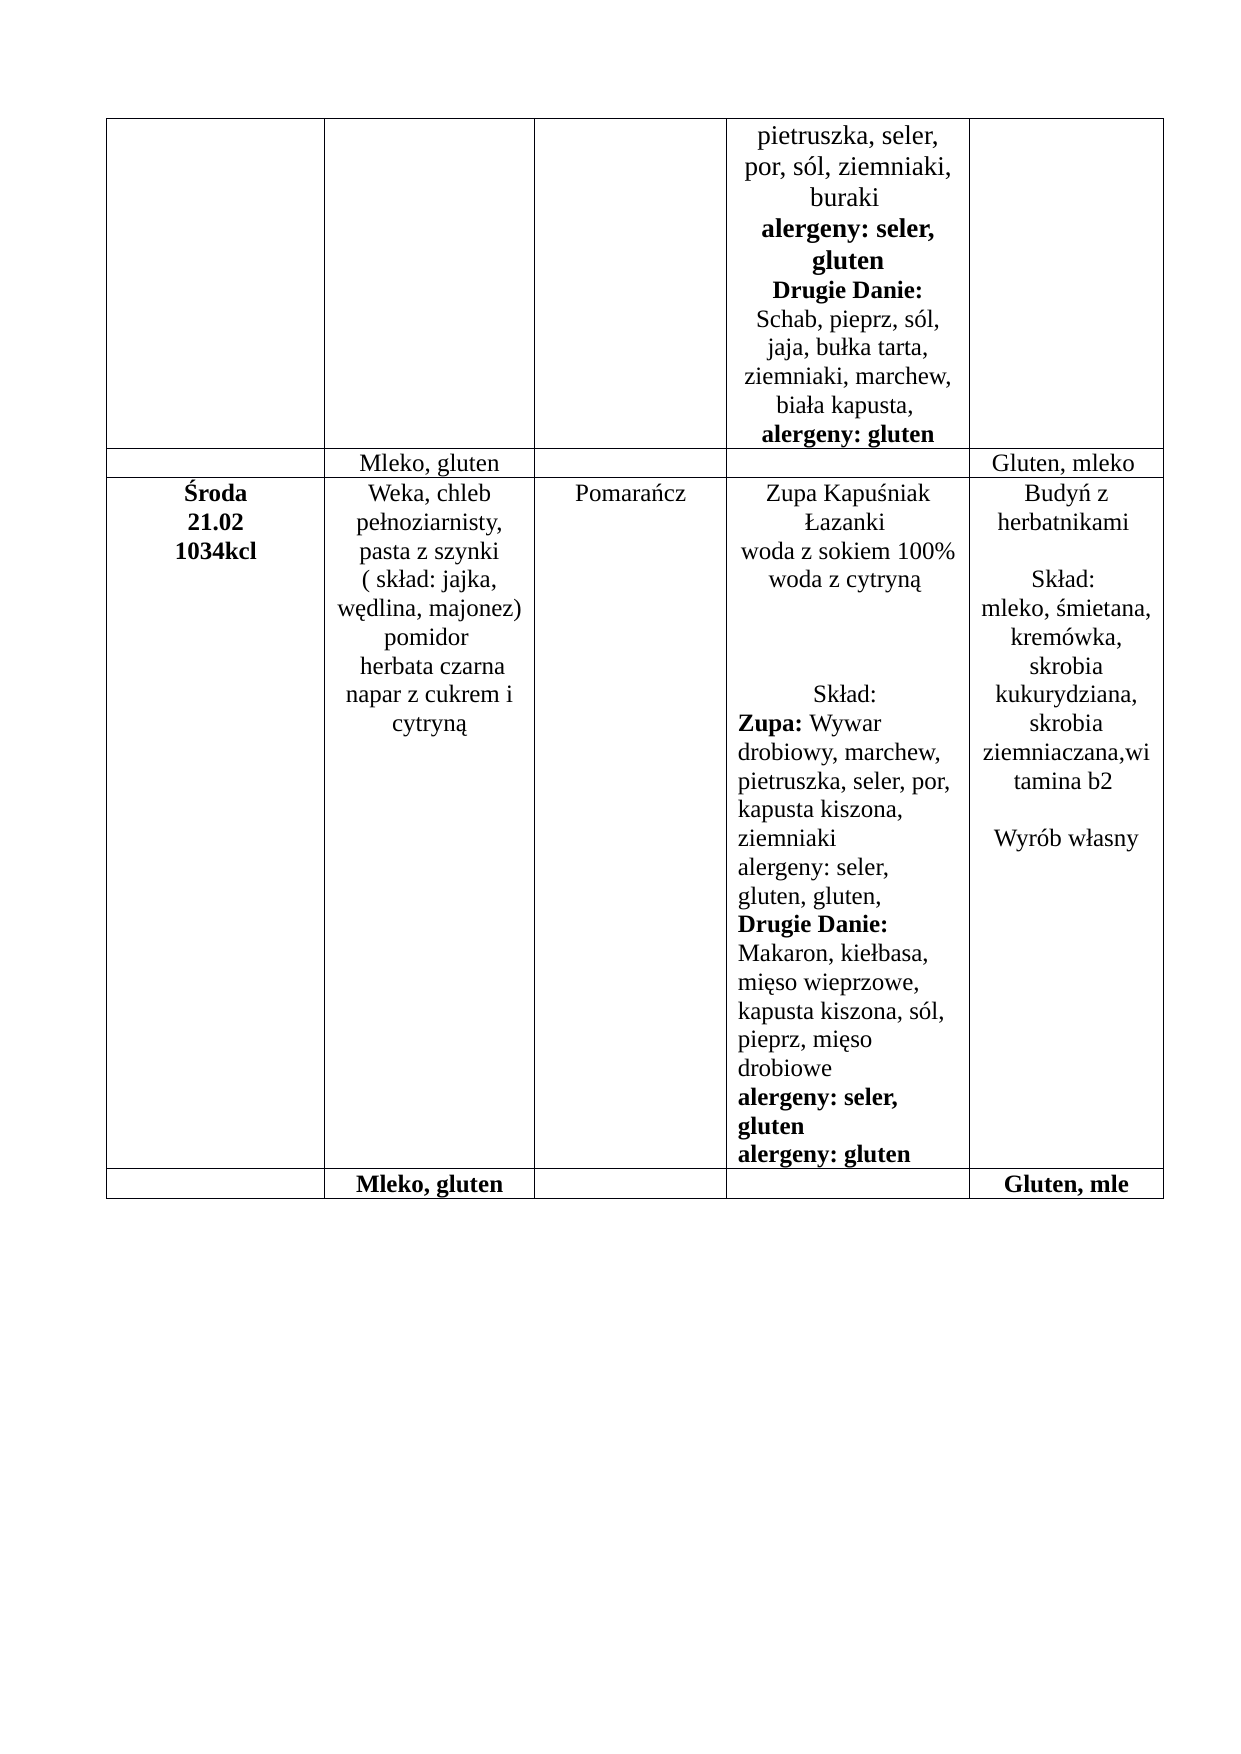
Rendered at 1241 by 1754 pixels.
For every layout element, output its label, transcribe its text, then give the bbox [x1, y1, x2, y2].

table_cell [107, 1169, 324, 1198]
table_cell [107, 119, 324, 447]
table_cell Pomarańcz [535, 478, 726, 1168]
table_cell Gluten, mle [970, 1169, 1163, 1198]
table_cell [107, 449, 324, 477]
table_cell Środa 21.02 1034kcl [107, 478, 324, 1168]
table_cell [535, 1169, 726, 1198]
table_cell pietruszka, seler, por, sól, ziemniaki, buraki alergeny: seler, gluten Drugie Danie: Schab, pieprz, sól, jaja, bułka tarta, ziemniaki, marchew, biała kapusta, alergeny: gluten [727, 119, 969, 447]
table_cell [727, 449, 969, 477]
table_cell [970, 119, 1163, 447]
table_cell [535, 119, 726, 447]
table_cell Gluten, mleko [970, 449, 1163, 477]
table_cell Zupa Kapuśniak Łazanki woda z sokiem 100% woda z cytryną Skład: Zupa: Wywar drobiowy, marchew, pietruszka, seler, por, kapusta kiszona, ziemniaki alergeny: seler, gluten, gluten, Drugie Danie: Makaron, kiełbasa, mięso wieprzowe, kapusta kiszona, sól, pieprz, mięso drobiowe alergeny: seler, gluten alergeny: gluten [727, 478, 969, 1168]
table_cell Mleko, gluten [325, 1169, 534, 1198]
table_cell [727, 1169, 969, 1198]
table_cell [535, 449, 726, 477]
table_cell Mleko, gluten [325, 449, 534, 477]
table_cell [325, 119, 534, 447]
table_cell Weka, chleb pełnoziarnisty, pasta z szynki ( skład: jajka, wędlina, majonez) pomidor herbata czarna napar z cukrem i cytryną [325, 478, 534, 1168]
table_cell Budyń z herbatnikami Skład: mleko, śmietana, kremówka, skrobia kukurydziana, skrobia ziemniaczana,witamina b2 Wyrób własny [970, 478, 1163, 1168]
